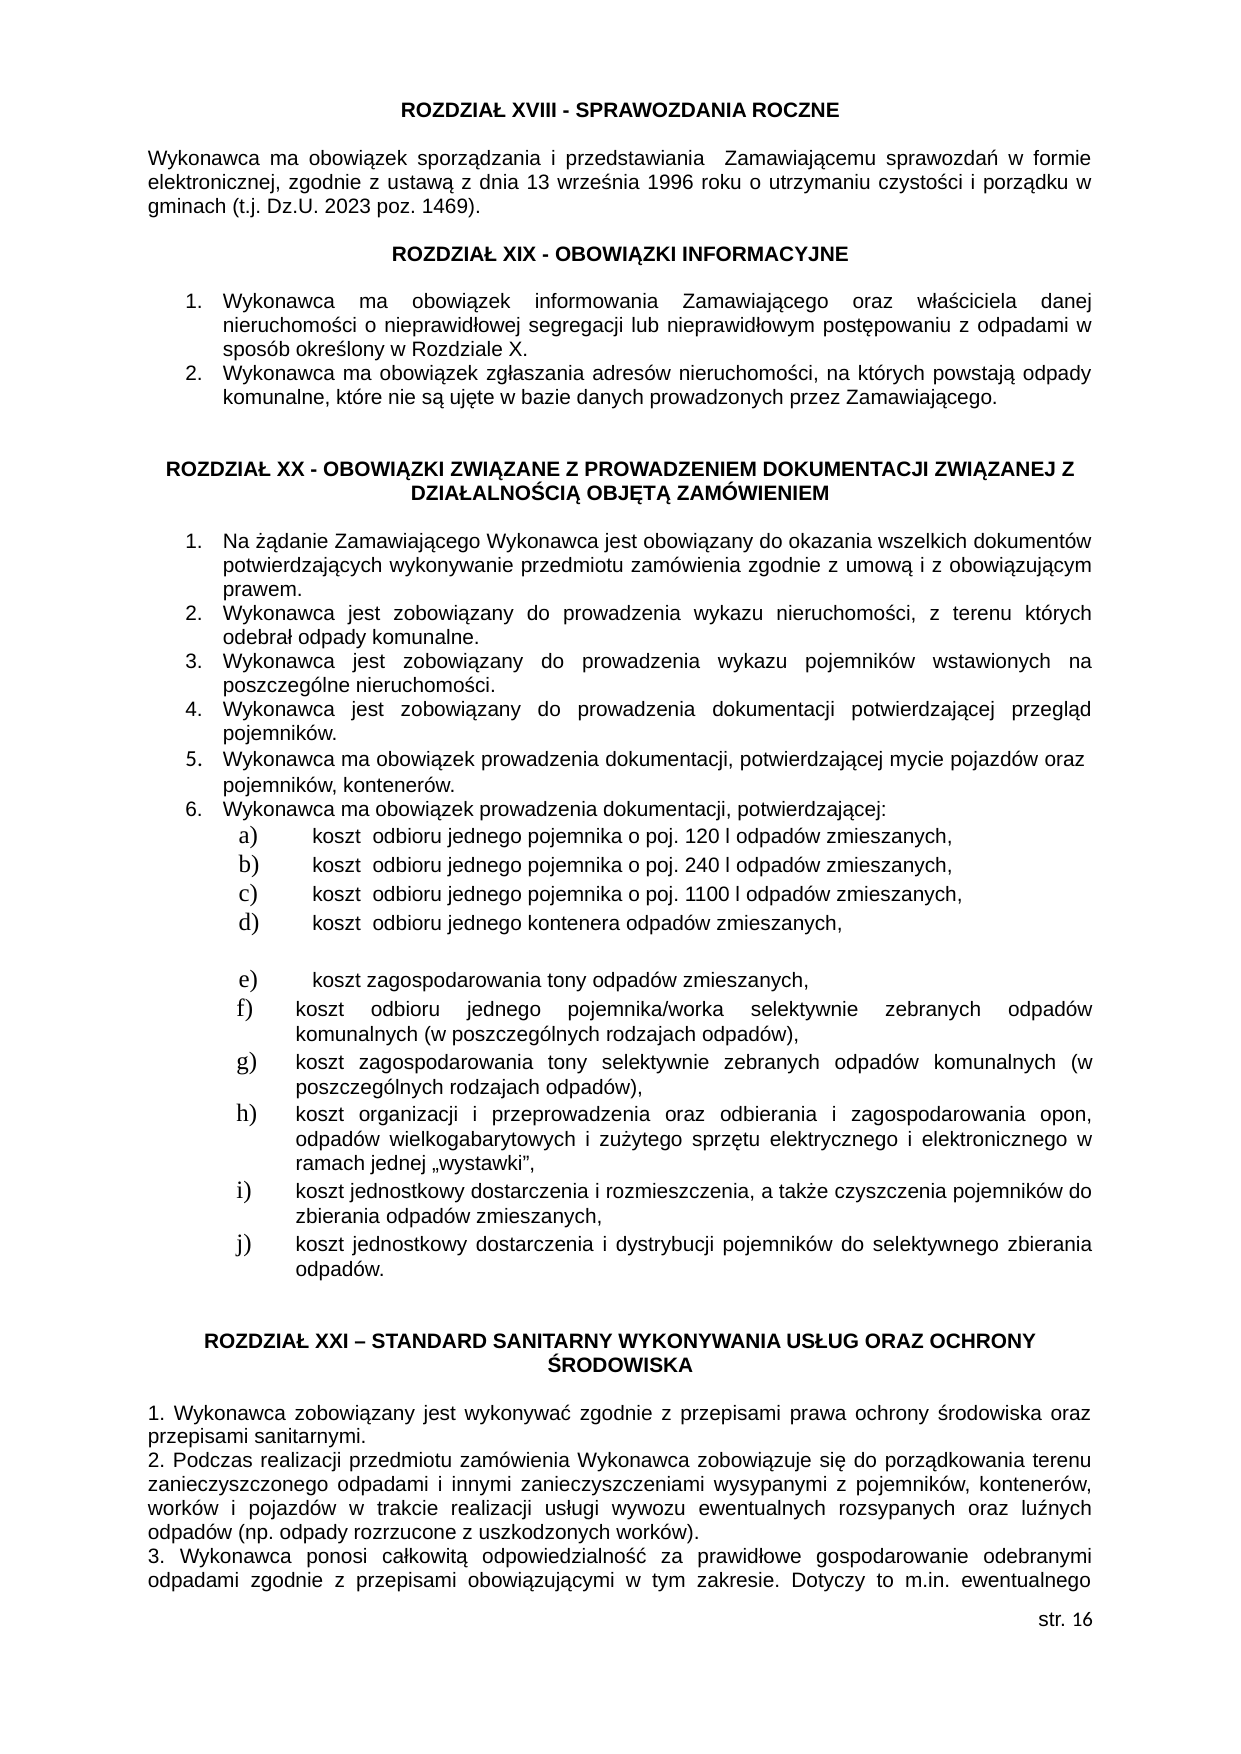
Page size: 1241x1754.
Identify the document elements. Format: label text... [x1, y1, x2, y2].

list Wykonawca ma obowiązek prowadzenia dokumentacji, potwierdzającej: [185, 797, 1093, 821]
list Wykonawca jest zobowiązany do prowadzenia dokumentacji potwierdzającej przegląd pojemników. [185, 697, 1093, 744]
list Na żądanie Zamawiającego Wykonawca jest obowiązany do okazania wszelkich dokumentów potwierdzających wykonywanie przedmiotu zamówienia zgodnie z umową i z obowiązującym prawem. [185, 529, 1093, 601]
text ROZDZIAŁ XXI – STANDARD SANITARNY WYKONYWANIA USŁUG ORAZ OCHRONY ŚRODOWISKA [148, 1328, 1093, 1376]
list koszt odbioru jednego kontenera odpadów zmieszanych, [238, 907, 1093, 936]
list koszt organizacji i przeprowadzenia oraz odbierania i zagospodarowania opon, odpadów wielkogabarytowych i zużytego sprzętu elektrycznego i elektronicznego w ramach jednej „wystawki”, [236, 1098, 1093, 1175]
list koszt odbioru jednego pojemnika o poj. 240 l odpadów zmieszanych, [238, 849, 1093, 878]
list Wykonawca ma obowiązek zgłaszania adresów nieruchomości, na których powstają odpady komunalne, które nie są ujęte w bazie danych prowadzonych przez Zamawiającego. [185, 361, 1093, 409]
list Wykonawca ma obowiązek prowadzenia dokumentacji, potwierdzającej mycie pojazdów oraz pojemników, kontenerów. [185, 744, 1093, 797]
text Wykonawca ma obowiązek sporządzania i przedstawiania Zamawiającemu sprawozdań w formie elektronicznej, zgodnie z ustawą z dnia 13 września 1996 roku o utrzymaniu czystości i porządku w gminach (t.j. Dz.U. 2023 poz. 1469). [148, 146, 1093, 217]
list koszt jednostkowy dostarczenia i dystrybucji pojemników do selektywnego zbierania odpadów. [236, 1228, 1093, 1281]
subtitle ROZDZIAŁ XVIII - SPRAWOZDANIA ROCZNE [148, 98, 1093, 122]
text 3. Wykonawca ponosi całkowitą odpowiedzialność za prawidłowe gospodarowanie odebranymi odpadami zgodnie z przepisami obowiązującymi w tym zakresie. Dotyczy to m.in. ewentualnego [148, 1544, 1093, 1592]
list koszt odbioru jednego pojemnika o poj. 1100 l odpadów zmieszanych, [238, 878, 1093, 907]
list Wykonawca jest zobowiązany do prowadzenia wykazu nieruchomości, z terenu których odebrał odpady komunalne. [185, 601, 1093, 649]
text 2. Podczas realizacji przedmiotu zamówienia Wykonawca zobowiązuje się do porządkowania terenu zanieczyszczonego odpadami i innymi zanieczyszczeniami wysypanymi z pojemników, kontenerów, worków i pojazdów w trakcie realizacji usługi wywozu ewentualnych rozsypanych oraz luźnych odpadów (np. odpady rozrzucone z uszkodzonych worków). [148, 1448, 1093, 1544]
text 1. Wykonawca zobowiązany jest wykonywać zgodnie z przepisami prawa ochrony środowiska oraz przepisami sanitarnymi. [148, 1400, 1093, 1448]
list koszt jednostkowy dostarczenia i rozmieszczenia, a także czyszczenia pojemników do zbierania odpadów zmieszanych, [236, 1175, 1093, 1228]
list koszt odbioru jednego pojemnika o poj. 120 l odpadów zmieszanych, [238, 821, 1093, 849]
list Wykonawca ma obowiązek informowania Zamawiającego oraz właściciela danej nieruchomości o nieprawidłowej segregacji lub nieprawidłowym postępowaniu z odpadami w sposób określony w Rozdziale X. [185, 289, 1093, 361]
list Wykonawca jest zobowiązany do prowadzenia wykazu pojemników wstawionych na poszczególne nieruchomości. [185, 649, 1093, 697]
list koszt odbioru jednego pojemnika/worka selektywnie zebranych odpadów komunalnych (w poszczególnych rodzajach odpadów), [236, 993, 1093, 1046]
list koszt zagospodarowania tony selektywnie zebranych odpadów komunalnych (w poszczególnych rodzajach odpadów), [236, 1046, 1093, 1098]
list koszt zagospodarowania tony odpadów zmieszanych, [238, 964, 1093, 993]
subtitle ROZDZIAŁ XIX - OBOWIĄZKI INFORMACYJNE [148, 241, 1093, 265]
subtitle ROZDZIAŁ XX - OBOWIĄZKI ZWIĄZANE Z PROWADZENIEM DOKUMENTACJI ZWIĄZANEJ Z DZIAŁALNOŚCIĄ OBJĘTĄ ZAMÓWIENIEM [148, 457, 1093, 505]
